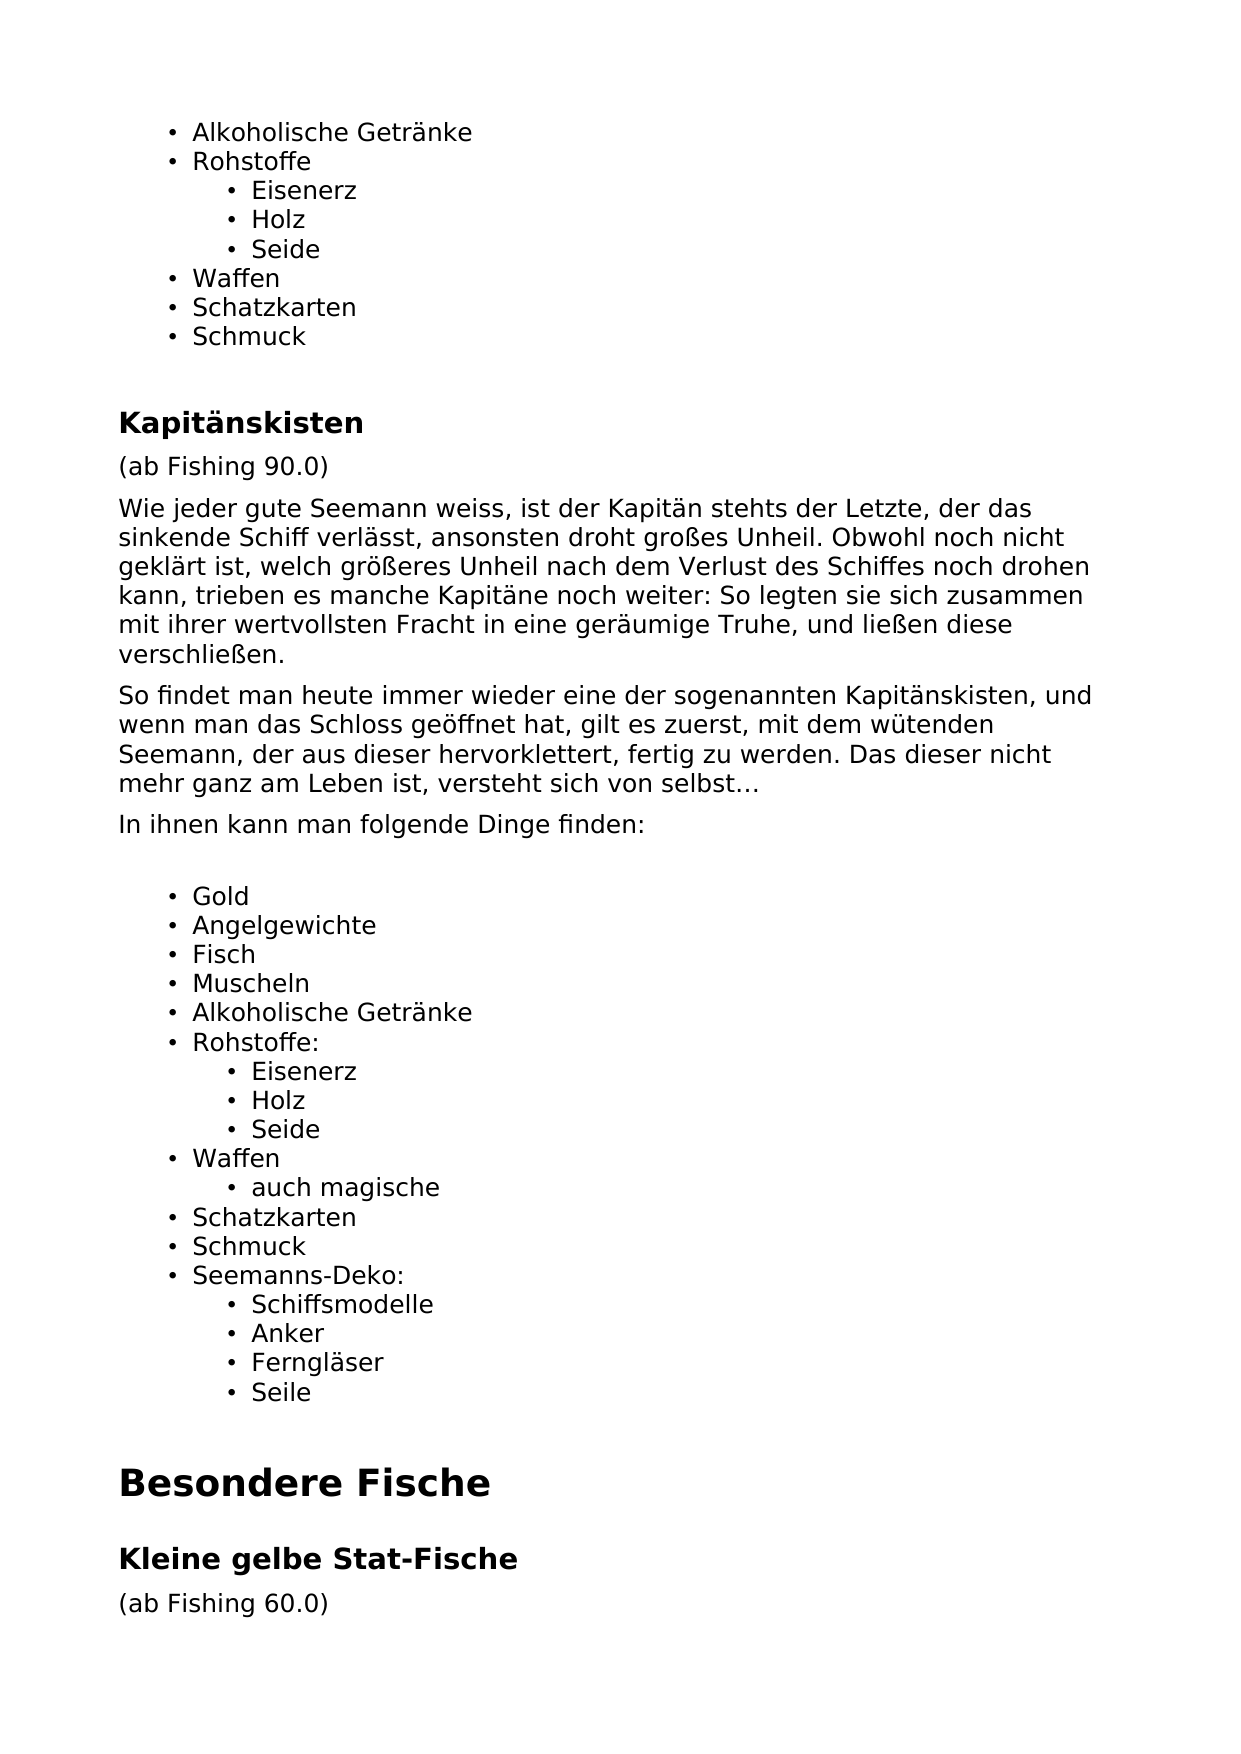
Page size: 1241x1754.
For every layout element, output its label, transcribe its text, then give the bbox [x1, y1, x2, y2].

list Waffen [177, 264, 1122, 293]
list Rohstoffe [177, 147, 1122, 176]
list Schatzkarten [177, 293, 1122, 322]
list Alkoholische Getränke [177, 998, 1122, 1028]
list Alkoholische Getränke [177, 118, 1122, 147]
list Seile [236, 1378, 1122, 1407]
list auch magische [236, 1173, 1122, 1203]
list Rohstoffe: [177, 1028, 1122, 1057]
list Gold [177, 882, 1122, 911]
list Holz [236, 1086, 1122, 1115]
list Schmuck [177, 322, 1122, 351]
list Schmuck [177, 1232, 1122, 1261]
list Fisch [177, 940, 1122, 969]
list Schiffsmodelle [236, 1290, 1122, 1319]
list Holz [236, 206, 1122, 235]
text (ab Fishing 90.0) [118, 452, 1122, 482]
list Eisenerz [236, 1057, 1122, 1086]
list Ferngläser [236, 1348, 1122, 1378]
text So findet man heute immer wieder eine der sogenannten Kapitänskisten, und wenn man das Schloss geöffnet hat, gilt es zuerst, mit dem wütenden Seemann, der aus dieser hervorklettert, fertig zu werden. Das dieser nicht mehr ganz am Leben ist, versteht sich von selbst… [118, 682, 1122, 798]
list Eisenerz [236, 176, 1122, 206]
text In ihnen kann man folgende Dinge finden: [118, 811, 1122, 840]
list Schatzkarten [177, 1203, 1122, 1232]
list Angelgewichte [177, 911, 1122, 940]
text (ab Fishing 60.0) [118, 1589, 1122, 1618]
subtitle Kapitänskisten [118, 406, 1122, 440]
list Seide [236, 1115, 1122, 1144]
list Waffen [177, 1144, 1122, 1173]
list Seemanns-Deko: [177, 1261, 1122, 1290]
subtitle Besondere Fische [118, 1461, 1122, 1505]
list Muscheln [177, 969, 1122, 998]
text Wie jeder gute Seemann weiss, ist der Kapitän stehts der Letzte, der das sinkende Schiff verlässt, ansonsten droht großes Unheil. Obwohl noch nicht geklärt ist, welch größeres Unheil nach dem Verlust des Schiffes noch drohen kann, trieben es manche Kapitäne noch weiter: So legten sie sich zusammen mit ihrer wertvollsten Fracht in eine geräumige Truhe, und ließen diese verschließen. [118, 494, 1122, 669]
list Seide [236, 235, 1122, 264]
subtitle Kleine gelbe Stat-Fische [118, 1542, 1122, 1576]
list Anker [236, 1319, 1122, 1348]
